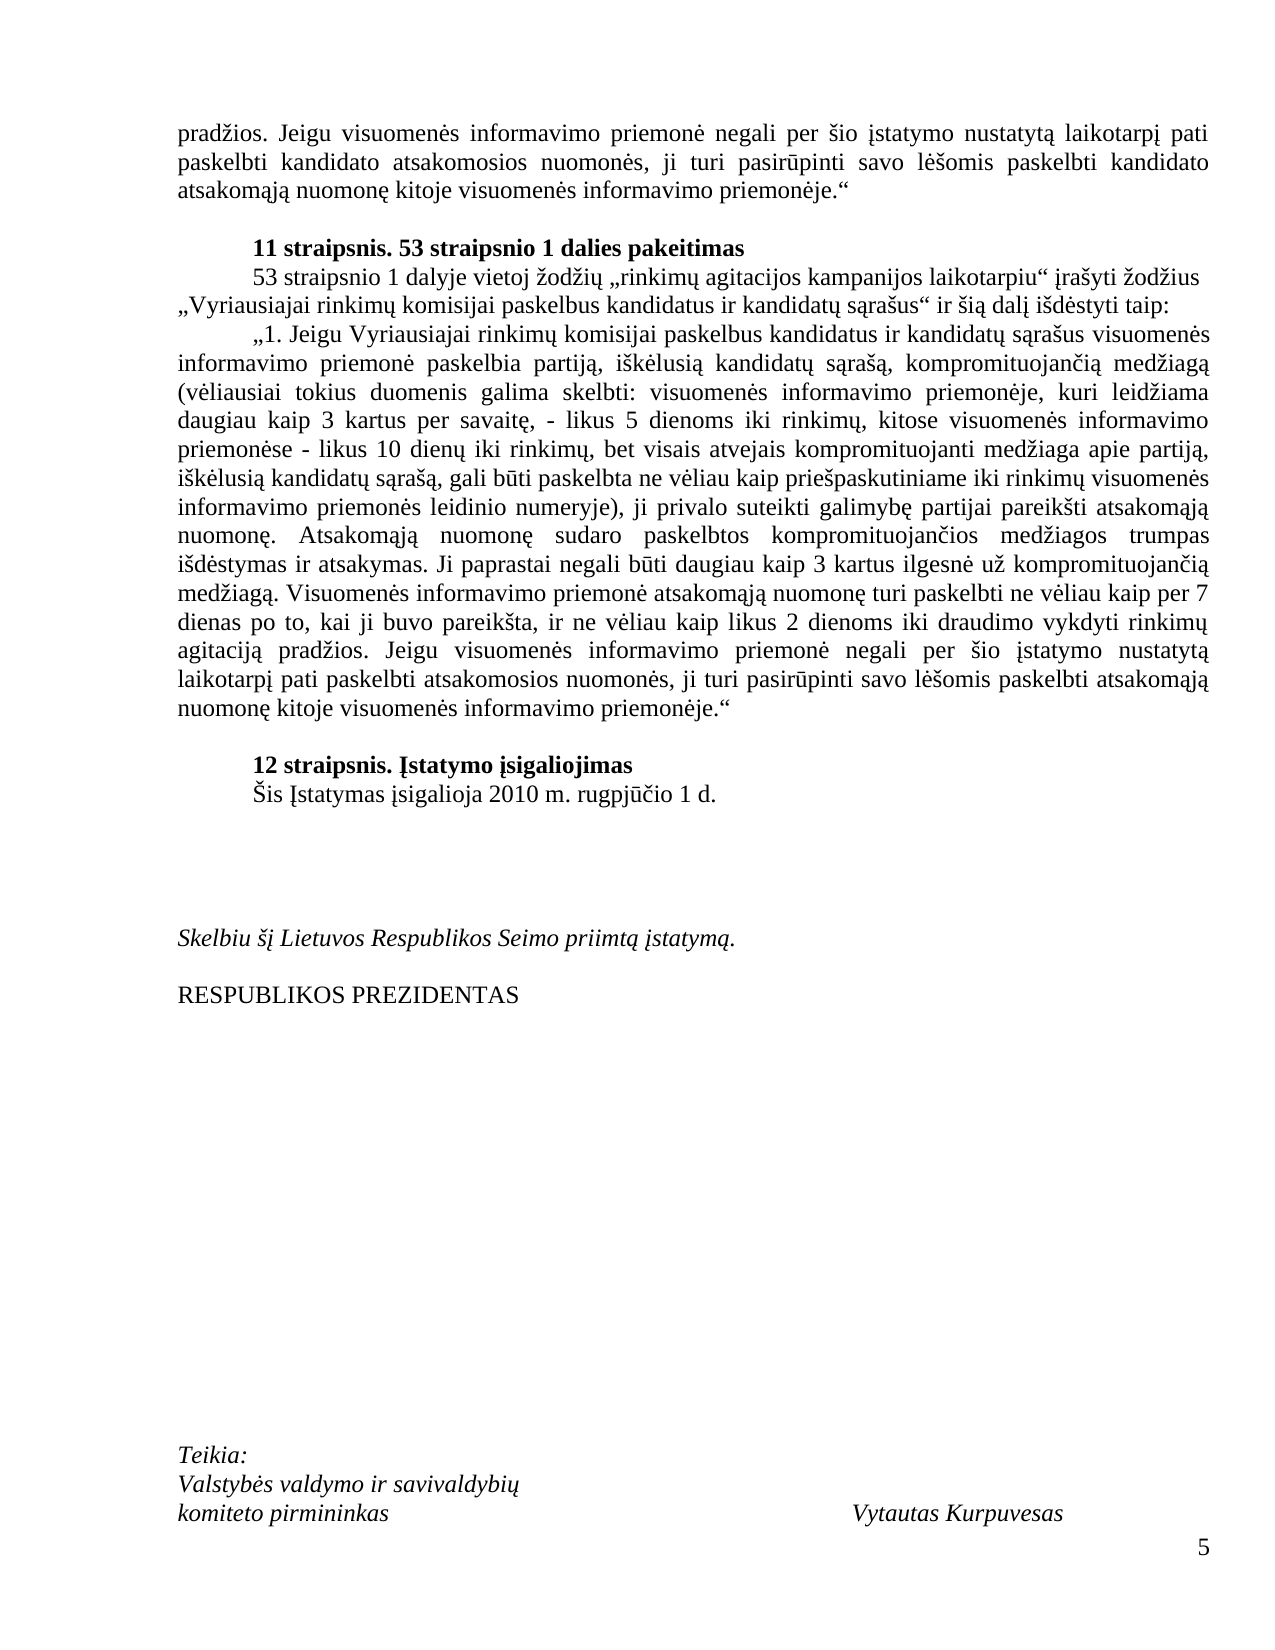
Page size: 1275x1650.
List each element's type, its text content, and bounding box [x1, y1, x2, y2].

text 12 straipsnis. Įstatymo įsigaliojimas [177, 751, 1210, 779]
text „1. Jeigu Vyriausiajai rinkimų komisijai paskelbus kandidatus ir kandidatų sąrašus visuomenės informavimo priemonė paskelbia partiją, iškėlusią kandidatų sąrašą, kompromituojančią medžiagą (vėliausiai tokius duomenis galima skelbti: visuomenės informavimo priemonėje, kuri leidžiama daugiau kaip 3 kartus per savaitę, - likus 5 dienoms iki rinkimų, kitose visuomenės informavimo priemonėse - likus 10 dienų iki rinkimų, bet visais atvejais kompromituojanti medžiaga apie partiją, iškėlusią kandidatų sąrašą, gali būti paskelbta ne vėliau kaip priešpaskutiniame iki rinkimų visuomenės informavimo priemonės leidinio numeryje), ji privalo suteikti galimybę partijai pareikšti atsakomąją nuomonę. Atsakomąją nuomonę sudaro paskelbtos kompromituojančios medžiagos trumpas išdėstymas ir atsakymas. Ji paprastai negali būti daugiau kaip 3 kartus ilgesnė už kompromituojančią medžiagą. Visuomenės informavimo priemonė atsakomąją nuomonę turi paskelbti ne vėliau kaip per 7 dienas po to, kai ji buvo pareikšta, ir ne vėliau kaip likus 2 dienoms iki draudimo vykdyti rinkimų agitaciją pradžios. Jeigu visuomenės informavimo priemonė negali per šio įstatymo nustatytą laikotarpį pati paskelbti atsakomosios nuomonės, ji turi pasirūpinti savo lėšomis paskelbti atsakomąją nuomonę kitoje visuomenės informavimo priemonėje.“ [177, 319, 1210, 722]
text 53 straipsnio 1 dalyje vietoj žodžių „rinkimų agitacijos kampanijos laikotarpiu“ įrašyti žodžius „Vyriausiajai rinkimų komisijai paskelbus kandidatus ir kandidatų sąrašus“ ir šią dalį išdėstyti taip: [177, 262, 1210, 319]
text Skelbiu šį Lietuvos Respublikos Seimo priimtą įstatymą. [177, 923, 1210, 952]
text komiteto pirmininkas Vytautas Kurpuvesas [177, 1498, 1210, 1527]
text 11 straipsnis. 53 straipsnio 1 dalies pakeitimas [177, 233, 1210, 262]
text Valstybės valdymo ir savivaldybių [177, 1469, 1210, 1498]
text Šis Įstatymas įsigalioja 2010 m. rugpjūčio 1 d. [177, 779, 1210, 808]
text RESPUBLIKOS PREZIDENTAS [177, 981, 1210, 1009]
text Teikia: [177, 1441, 1210, 1469]
text pradžios. Jeigu visuomenės informavimo priemonė negali per šio įstatymo nustatytą laikotarpį pati paskelbti kandidato atsakomosios nuomonės, ji turi pasirūpinti savo lėšomis paskelbti kandidato atsakomąją nuomonę kitoje visuomenės informavimo priemonėje.“ [177, 118, 1210, 204]
